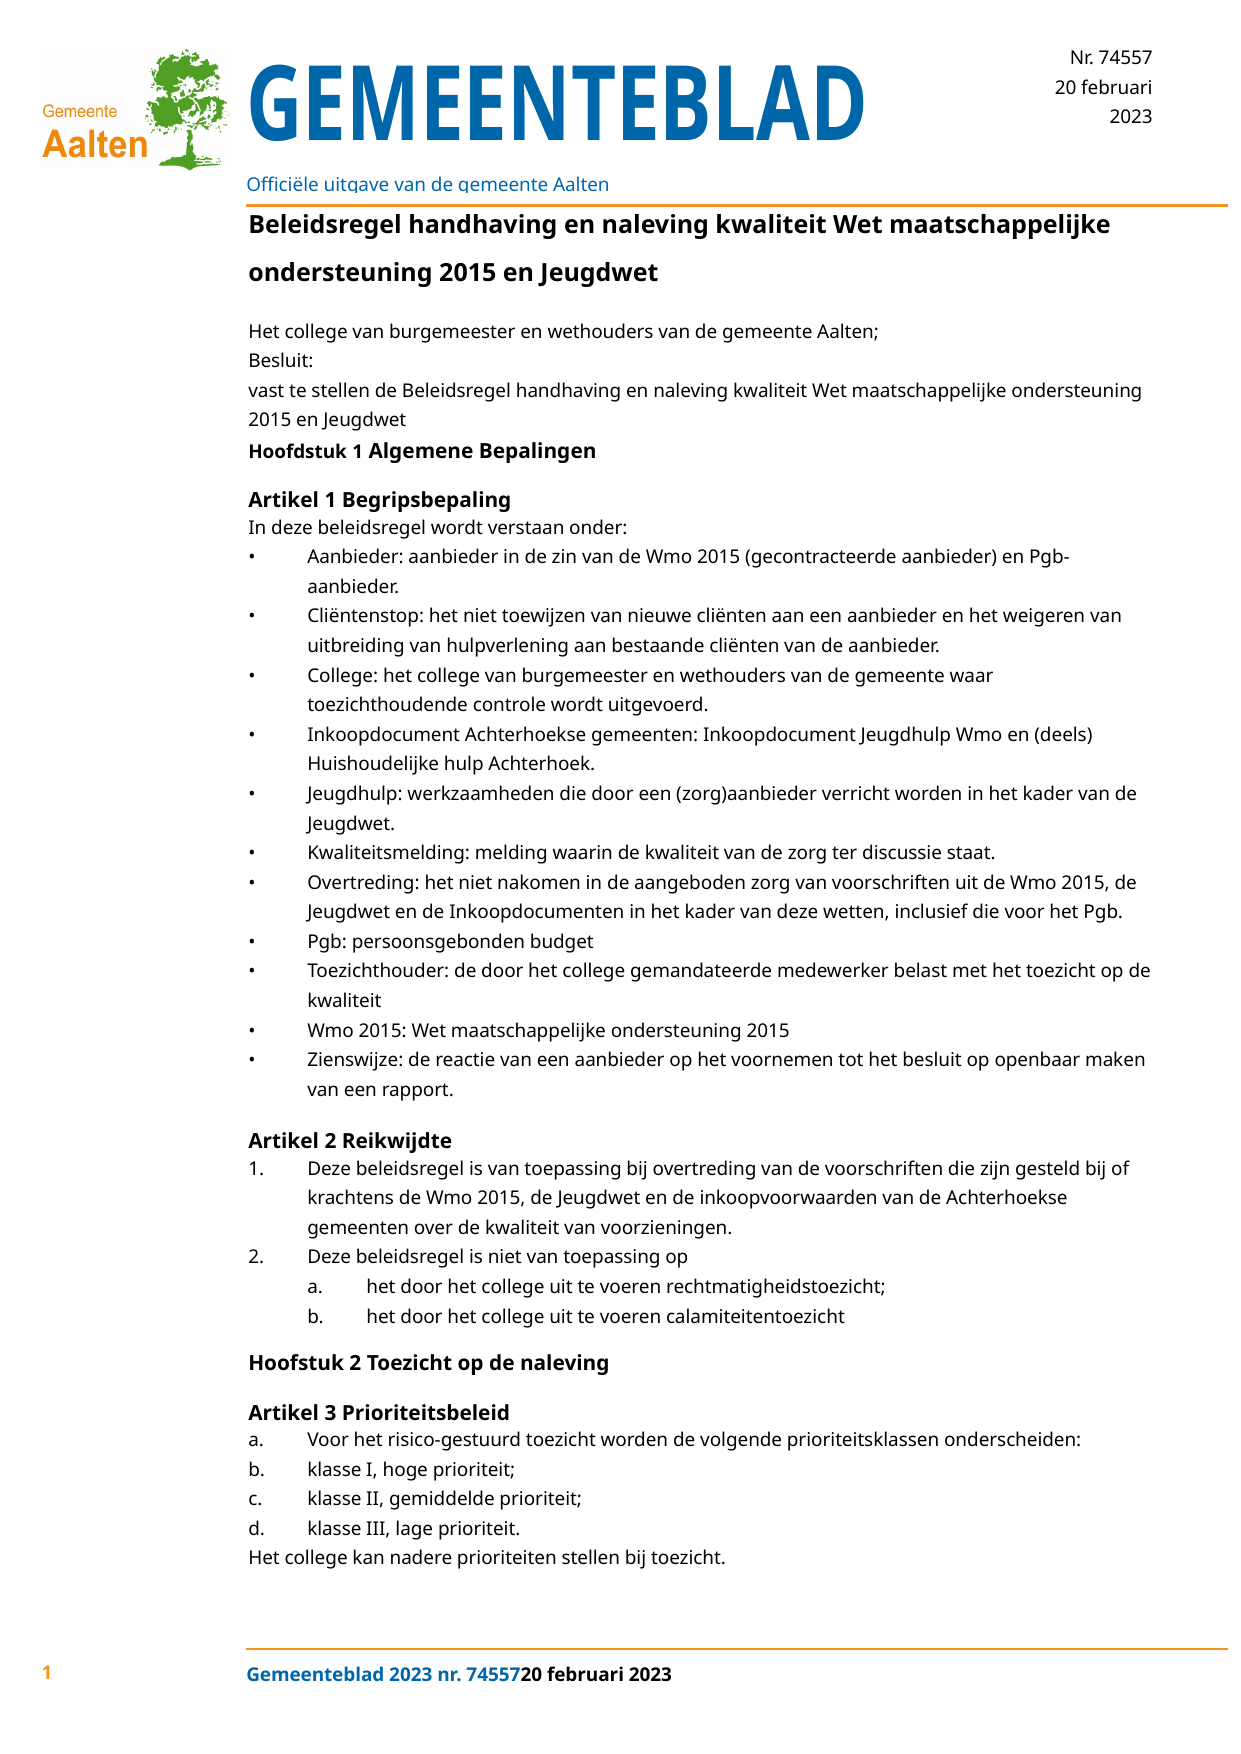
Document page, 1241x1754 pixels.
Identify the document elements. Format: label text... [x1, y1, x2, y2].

list Aanbieder: aanbieder in de zin van de Wmo 2015 (gecontracteerde aanbieder) en Pgb-aanbieder. [248, 543, 1152, 599]
list Voor het risico-gestuurd toezicht worden de volgende prioriteitsklassen onderscheiden: [248, 1426, 1152, 1452]
text Het college kan nadere prioriteiten stellen bij toezicht. [248, 1544, 1152, 1570]
text Hoofdstuk 1 Algemene Bepalingen [248, 436, 1152, 465]
text Artikel 2 Reikwijdte [248, 1126, 1152, 1155]
list Pgb: persoonsgebonden budget [248, 928, 1152, 954]
text Hoofstuk 2 Toezicht op de naleving [248, 1348, 1152, 1377]
list klasse I, hoge prioriteit; [248, 1456, 1152, 1481]
text Artikel 1 Begripsbepaling [248, 486, 1152, 514]
list klasse III, lage prioriteit. [248, 1515, 1152, 1541]
text Het college van burgemeester en wethouders van de gemeente Aalten; [248, 318, 1152, 344]
text Besluit: [248, 347, 1152, 373]
list klasse II, gemiddelde prioriteit; [248, 1485, 1152, 1511]
list Wmo 2015: Wet maatschappelijke ondersteuning 2015 [248, 1017, 1152, 1043]
list College: het college van burgemeester en wethouders van de gemeente waar toezichthoudende controle wordt uitgevoerd. [248, 662, 1152, 717]
text Artikel 3 Prioriteitsbeleid [248, 1398, 1152, 1426]
list het door het college uit te voeren calamiteitentoezicht [307, 1303, 1152, 1328]
text In deze beleidsregel wordt verstaan onder: [248, 514, 1152, 540]
text Beleidsregel handhaving en naleving kwaliteit Wet maatschappelijke ondersteuning 2015 en Jeugdwet [248, 207, 1152, 288]
list het door het college uit te voeren rechtmatigheidstoezicht; [307, 1273, 1152, 1299]
picture [41, 47, 231, 172]
list Jeugdhulp: werkzaamheden die door een (zorg)aanbieder verricht worden in het kader van de Jeugdwet. [248, 780, 1152, 836]
list Deze beleidsregel is van toepassing bij overtreding van de voorschriften die zijn gesteld bij of krachtens de Wmo 2015, de Jeugdwet en de inkoopvoorwaarden van de Achterhoekse gemeenten over de kwaliteit van voorzieningen. [248, 1155, 1152, 1240]
list Cliëntenstop: het niet toewijzen van nieuwe cliënten aan een aanbieder en het weigeren van uitbreiding van hulpverlening aan bestaande cliënten van de aanbieder. [248, 603, 1152, 658]
list Overtreding: het niet nakomen in de aangeboden zorg van voorschriften uit de Wmo 2015, de Jeugdwet en de Inkoopdocumenten in het kader van deze wetten, inclusief die voor het Pgb. [248, 869, 1152, 924]
list Kwaliteitsmelding: melding waarin de kwaliteit van de zorg ter discussie staat. [248, 839, 1152, 865]
list Deze beleidsregel is niet van toepassing op [248, 1244, 1152, 1269]
list Toezichthouder: de door het college gemandateerde medewerker belast met het toezicht op de kwaliteit [248, 958, 1152, 1013]
list Zienswijze: de reactie van een aanbieder op het voornemen tot het besluit op openbaar maken van een rapport. [248, 1046, 1152, 1102]
text vast te stellen de Beleidsregel handhaving en naleving kwaliteit Wet maatschappelijke ondersteuning 2015 en Jeugdwet [248, 377, 1152, 432]
list Inkoopdocument Achterhoekse gemeenten: Inkoopdocument Jeugdhulp Wmo en (deels) Huishoudelijke hulp Achterhoek. [248, 721, 1152, 776]
